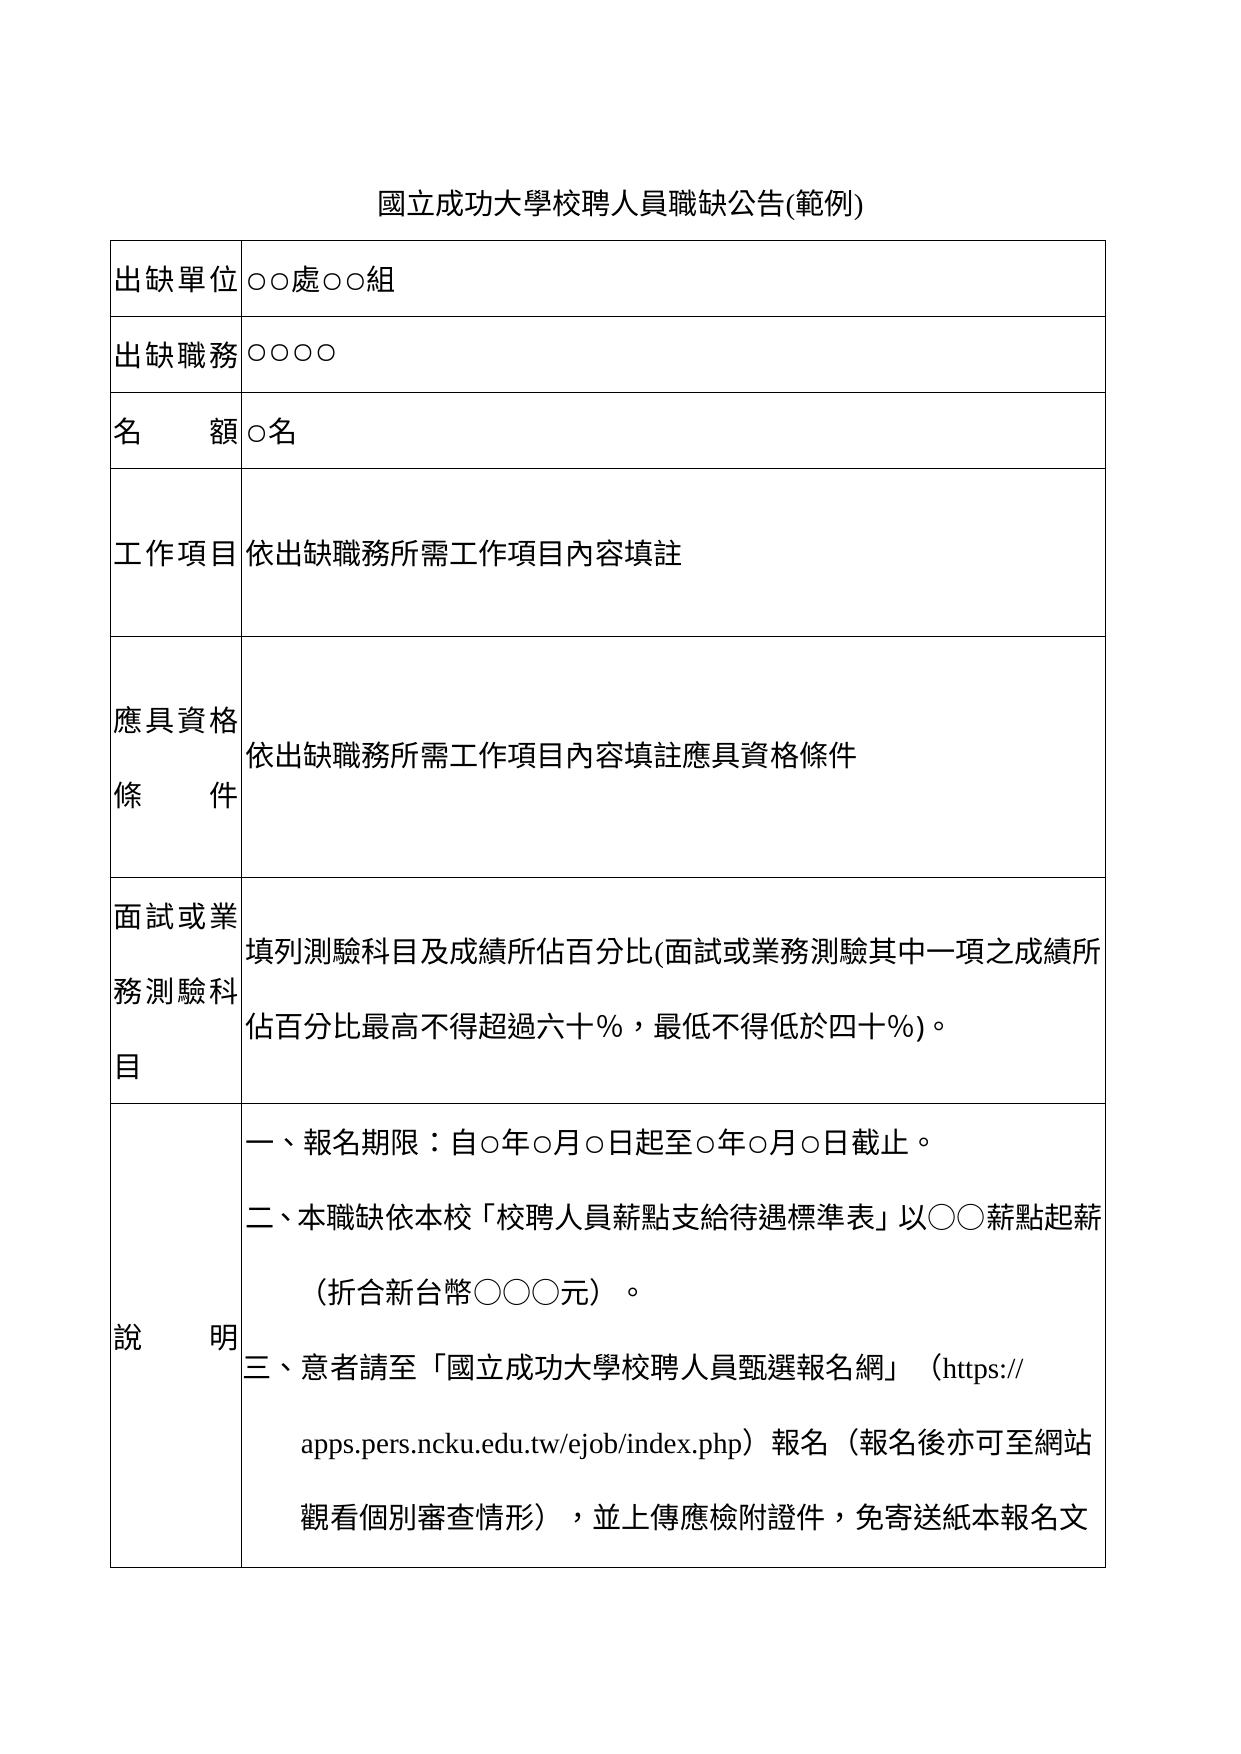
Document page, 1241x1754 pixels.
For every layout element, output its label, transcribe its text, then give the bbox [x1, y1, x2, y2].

table_cell 依出缺職務所需工作項目內容填註 [242, 469, 1105, 636]
table_cell 名額 [111, 393, 241, 468]
table_cell 工作項目 [111, 469, 241, 636]
table_cell 出缺職務 [111, 317, 241, 392]
table_cell 一、報名期限：自年月日起至年月日截止。 二、本職缺依本校「校聘人員薪點支給待遇標準表」以○○薪點起薪（折合新台幣○○○元）。 三、意者請至「國立成功大學校聘人員甄選報名網」（https://apps.pers.ncku.edu.tw/ejob/index.php）報名（報名後亦可至網站觀看個別審查情形），並上傳應檢附證件，免寄送紙本報名文 [242, 1104, 1105, 1567]
table_cell 依出缺職務所需工作項目內容填註應具資格條件 [242, 637, 1105, 877]
text 國立成功大學校聘人員職缺公告(範例) [130, 164, 1110, 239]
table_cell  [242, 317, 1105, 392]
table_cell 面試或業務測驗科目 [111, 878, 241, 1103]
table_header 處組 [242, 241, 1105, 316]
table_cell 說明 [111, 1104, 241, 1567]
table_cell 填列測驗科目及成績所佔百分比(面試或業務測驗其中一項之成績所佔百分比最高不得超過六十％，最低不得低於四十％)。 [242, 878, 1105, 1103]
table_header 出缺單位 [111, 241, 241, 316]
table_cell 應具資格條件 [111, 637, 241, 877]
table_cell 名 [242, 393, 1105, 468]
